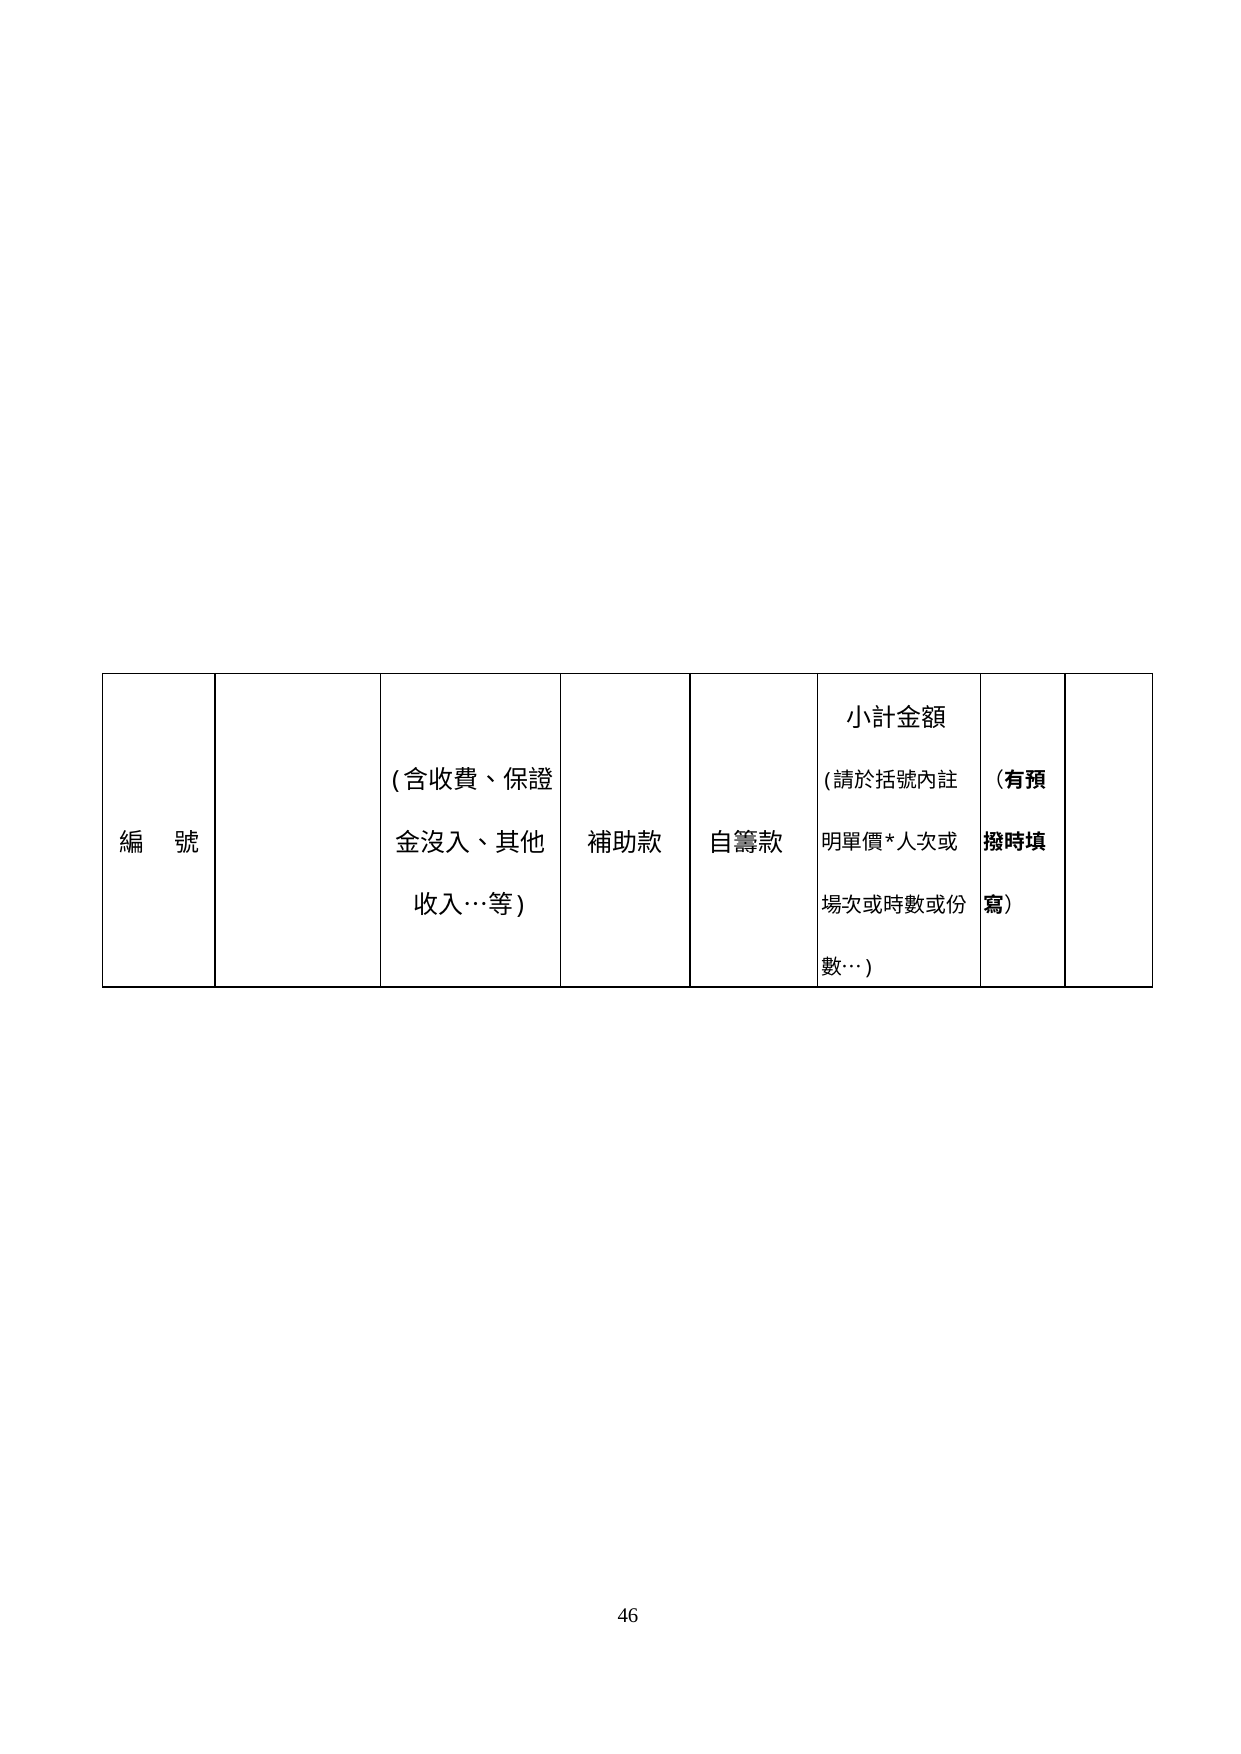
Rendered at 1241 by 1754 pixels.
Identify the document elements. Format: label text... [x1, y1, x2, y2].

table_header [1066, 674, 1152, 986]
table_cell 補助款 [561, 674, 689, 986]
table_cell 自籌款 [691, 674, 817, 986]
table_header [216, 674, 380, 986]
table_header 編 號 [103, 674, 214, 986]
table_cell 小計金額 (請於括號內註明單價*人次或場次或時數或份數…) [818, 674, 980, 986]
table_header （有預撥時填寫） [981, 674, 1064, 986]
table_header (含收費、保證金沒入、其他收入…等) [381, 674, 560, 986]
